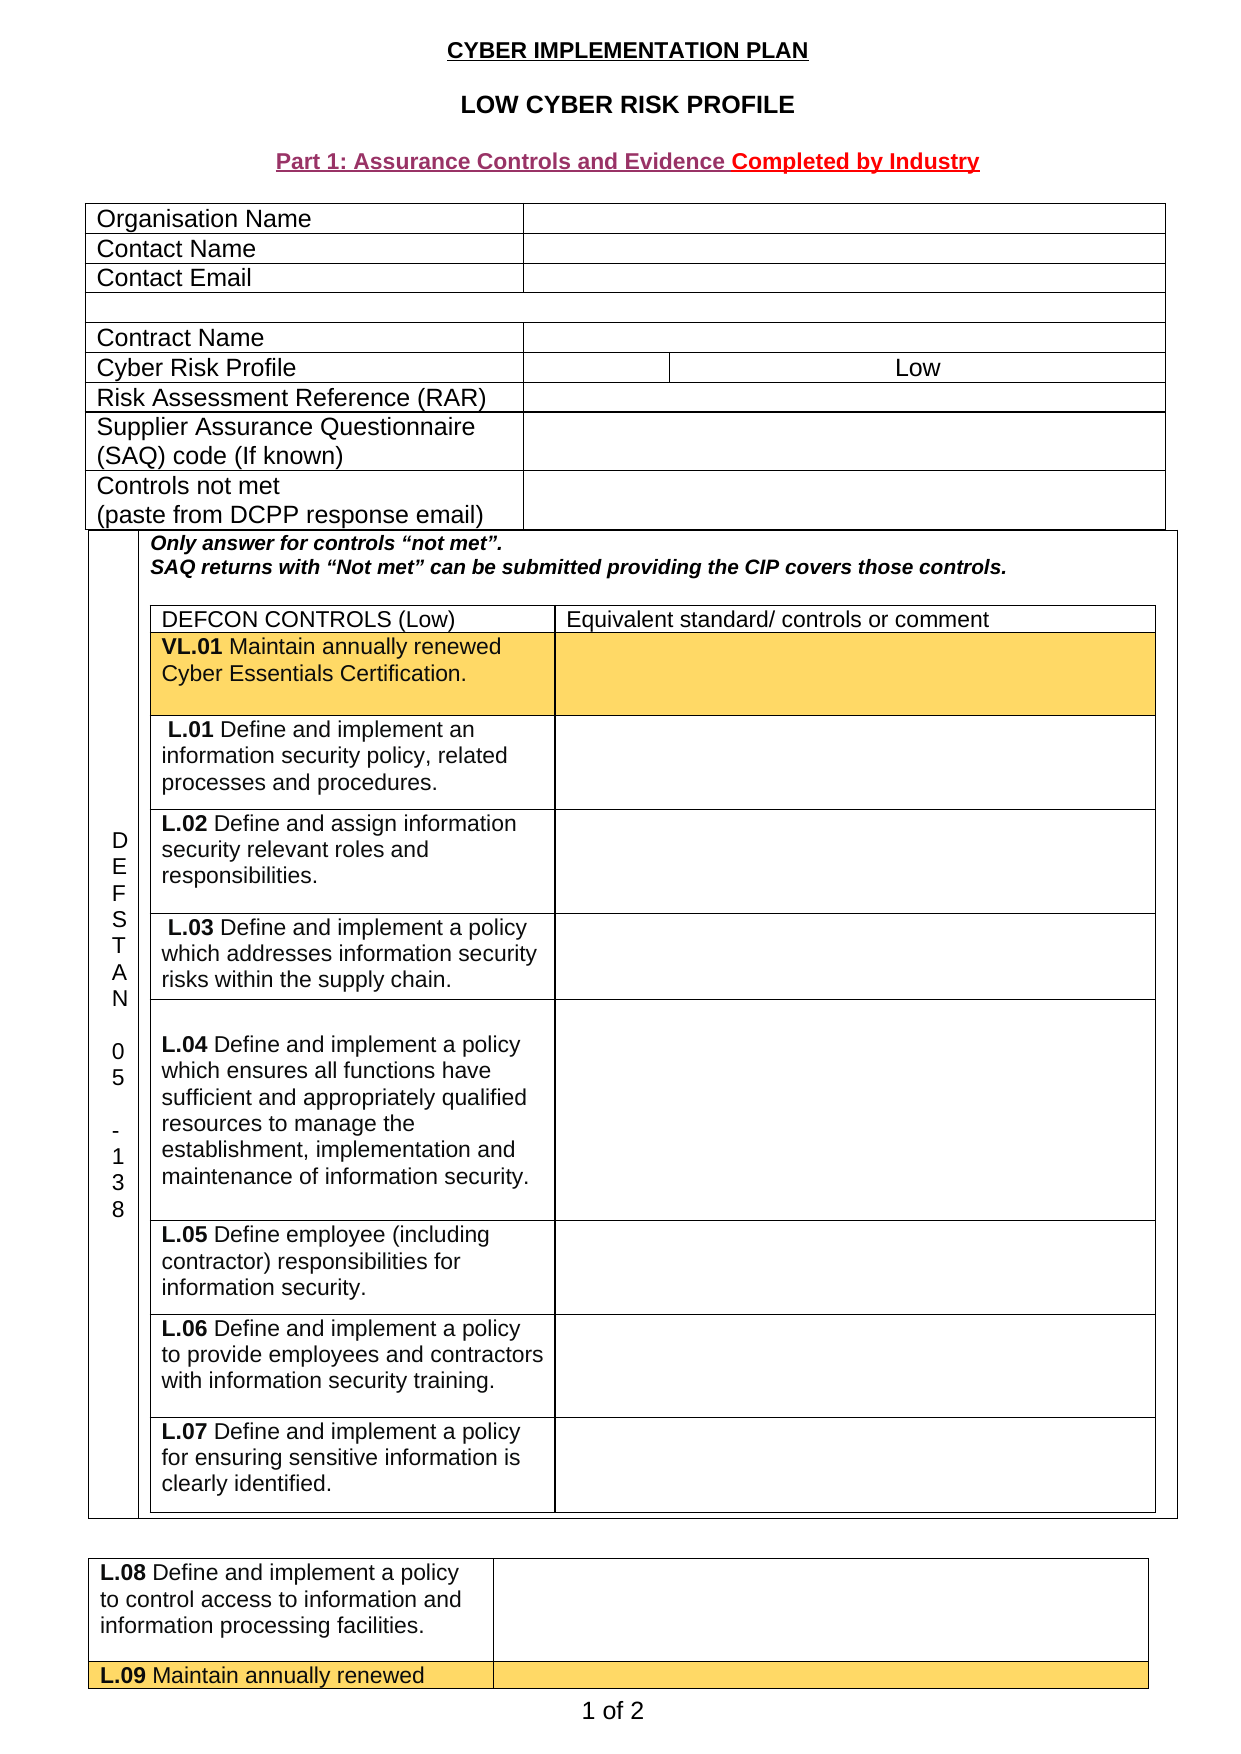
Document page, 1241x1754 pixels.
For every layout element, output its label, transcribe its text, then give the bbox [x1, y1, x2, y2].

table_cell L.05 Define employee (including contractor) responsibilities for information security. [151, 1221, 554, 1313]
table_cell L.02 Define and assign information security relevant roles and responsibilities. [151, 810, 554, 912]
text CYBER IMPLEMENTATION PLAN [89, 37, 1167, 64]
table_cell [524, 234, 1165, 262]
table_cell L.09 Maintain annually renewed [89, 1662, 493, 1688]
table_cell [524, 413, 1165, 470]
table_cell Controls not met (paste from DCPP response email) [86, 471, 523, 528]
table_cell Cyber Risk Profile [86, 353, 523, 382]
table_cell VL.01 Maintain annually renewed Cyber Essentials Certification. [151, 633, 554, 715]
text Part 1: Assurance Controls and Evidence Completed by Industry [89, 148, 1167, 174]
table_cell Contact Email [86, 264, 523, 292]
table_cell L.01 Define and implement an information security policy, related processes and procedures. [151, 716, 554, 808]
table_header L.08 Define and implement a policy to control access to information and information processing facilities. [89, 1559, 493, 1661]
table_cell [524, 383, 1165, 411]
table_cell [556, 1221, 1155, 1313]
table_cell Low [670, 353, 1165, 382]
table_header Only answer for controls “not met”. SAQ returns with “Not met” can be submitted providing the CIP covers those controls. [139, 531, 1177, 1518]
table_cell [86, 293, 1165, 322]
table_header DEFSTAN 05 -138 [89, 531, 138, 1518]
table_header DEFCON CONTROLS (Low) [151, 606, 554, 632]
table_cell Contact Name [86, 234, 523, 262]
table_header Equivalent standard/ controls or comment [556, 606, 1155, 632]
table_cell [494, 1662, 1148, 1688]
table_header [494, 1559, 1148, 1661]
text LOW CYBER RISK PROFILE [89, 90, 1167, 119]
table_cell Contract Name [86, 323, 523, 352]
table_cell [556, 1315, 1155, 1417]
table_cell L.03 Define and implement a policy which addresses information security risks within the supply chain. [151, 914, 554, 998]
table_cell [524, 353, 669, 382]
table_cell L.06 Define and implement a policy to provide employees and contractors with information security training. [151, 1315, 554, 1417]
table_cell L.04 Define and implement a policy which ensures all functions have sufficient and appropriately qualified resources to manage the establishment, implementation and maintenance of information security. [151, 1000, 554, 1220]
table_cell L.07 Define and implement a policy for ensuring sensitive information is clearly identified. [151, 1418, 554, 1512]
table_cell [524, 471, 1165, 528]
table_cell [524, 323, 1165, 352]
table_cell [556, 1418, 1155, 1512]
table_cell [556, 914, 1155, 998]
table_cell [556, 716, 1155, 808]
table_cell [556, 1000, 1155, 1220]
table_header [524, 204, 1165, 233]
table_cell [524, 264, 1165, 292]
table_cell Risk Assessment Reference (RAR) [86, 383, 523, 411]
table_cell [556, 633, 1155, 715]
table_header Organisation Name [86, 204, 523, 233]
table_cell [556, 810, 1155, 912]
table_cell Supplier Assurance Questionnaire (SAQ) code (If known) [86, 413, 523, 470]
